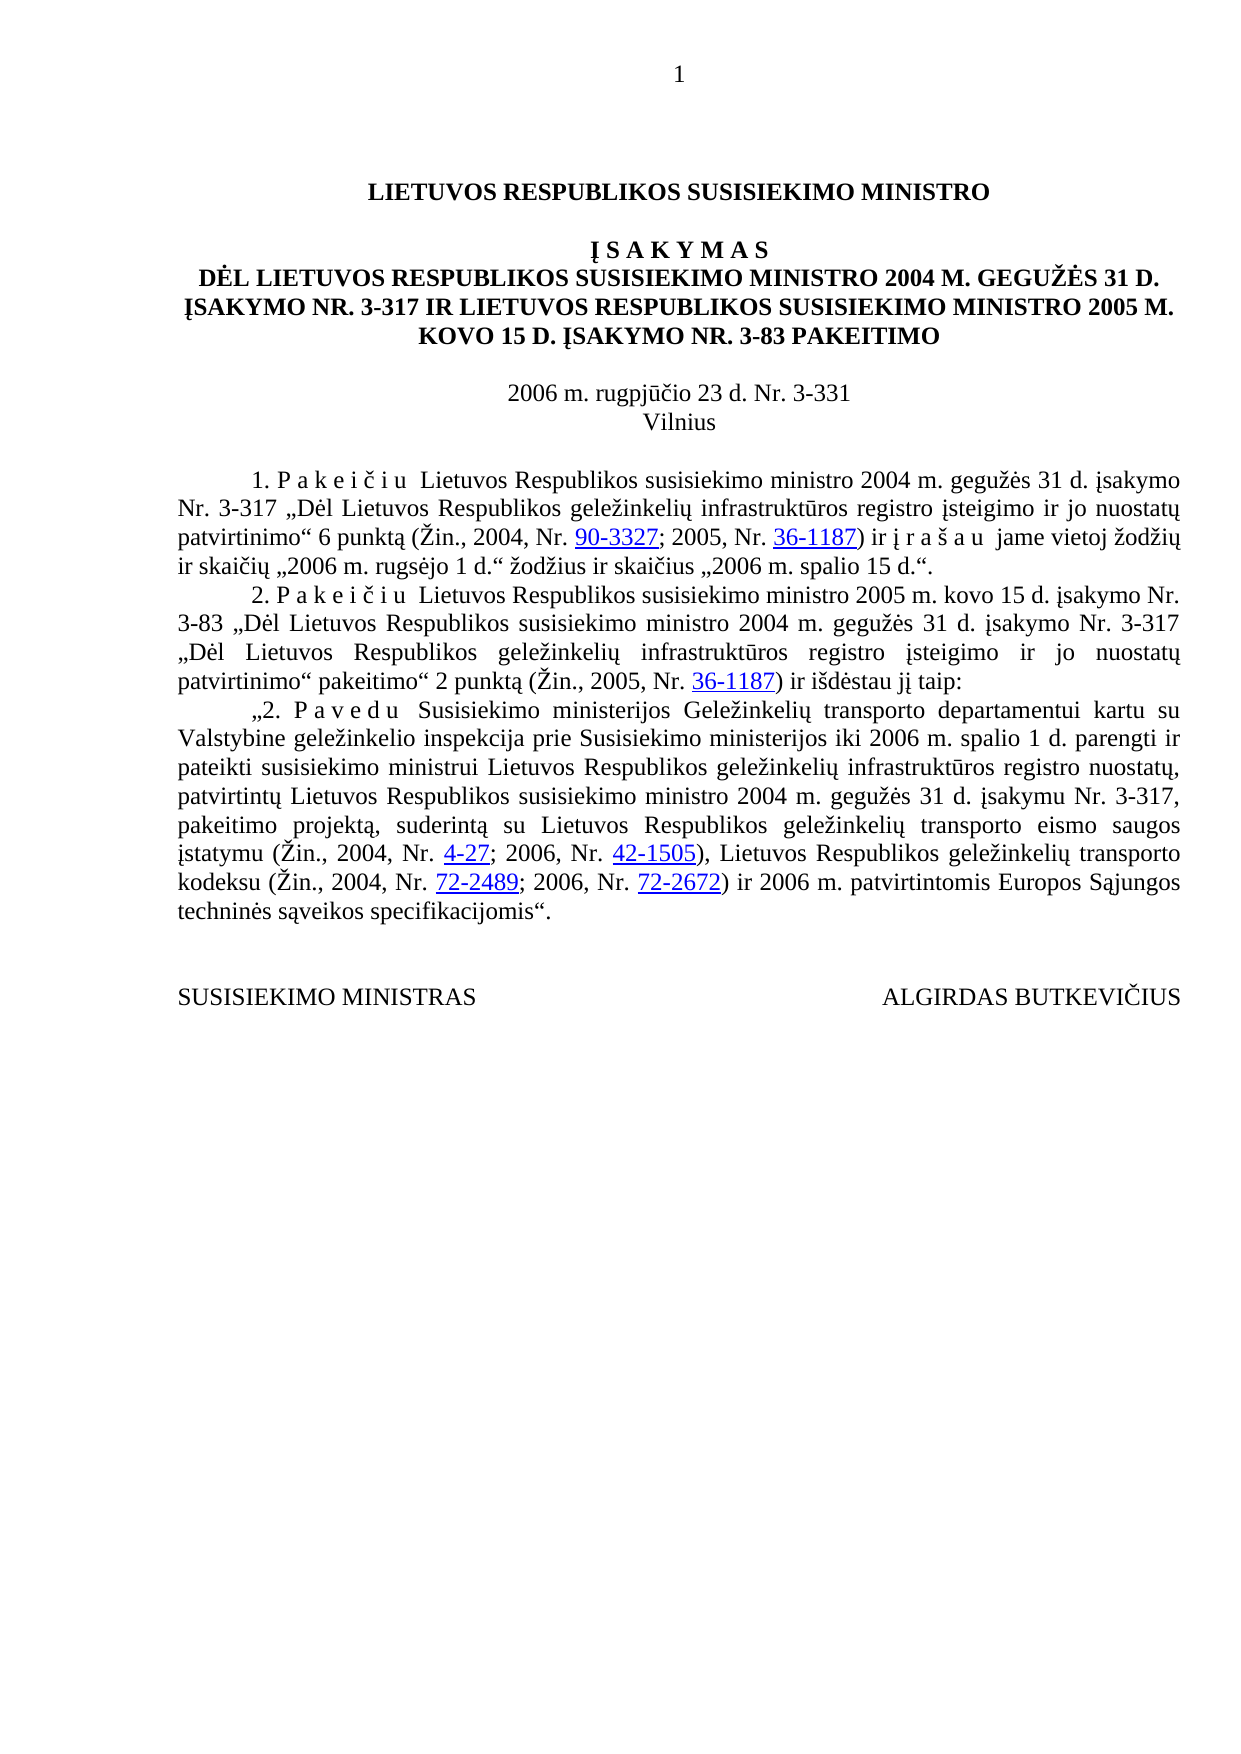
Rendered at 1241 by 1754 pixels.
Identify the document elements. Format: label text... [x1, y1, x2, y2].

text LIETUVOS RESPUBLIKOS SUSISIEKIMO MINISTRO [177, 177, 1181, 206]
text Į S A K Y M A S [177, 235, 1181, 263]
text 2006 m. rugpjūčio 23 d. Nr. 3-331 [177, 378, 1181, 407]
text 1. Pakeičiu Lietuvos Respublikos susisiekimo ministro 2004 m. gegužės 31 d. įsakymo Nr. 3-317 „Dėl Lietuvos Respublikos geležinkelių infrastruktūros registro įsteigimo ir jo nuostatų patvirtinimo“ 6 punktą (Žin., 2004, Nr. 90-3327; 2005, Nr. 36-1187) ir įrašau jame vietoj žodžių ir skaičių „2006 m. rugsėjo 1 d.“ žodžius ir skaičius „2006 m. spalio 15 d.“. [177, 465, 1181, 580]
text 2. Pakeičiu Lietuvos Respublikos susisiekimo ministro 2005 m. kovo 15 d. įsakymo Nr. 3-83 „Dėl Lietuvos Respublikos susisiekimo ministro 2004 m. gegužės 31 d. įsakymo Nr. 3-317 „Dėl Lietuvos Respublikos geležinkelių infrastruktūros registro įsteigimo ir jo nuostatų patvirtinimo“ pakeitimo“ 2 punktą (Žin., 2005, Nr. 36-1187) ir išdėstau jį taip: [177, 580, 1181, 695]
text Vilnius [177, 407, 1181, 436]
text DĖL LIETUVOS RESPUBLIKOS SUSISIEKIMO MINISTRO 2004 M. GEGUŽĖS 31 D. ĮSAKYMO NR. 3-317 IR LIETUVOS RESPUBLIKOS SUSISIEKIMO MINISTRO 2005 M. KOVO 15 D. ĮSAKYMO NR. 3-83 PAKEITIMO [177, 263, 1181, 350]
text „2. Pavedu Susisiekimo ministerijos Geležinkelių transporto departamentui kartu su Valstybine geležinkelio inspekcija prie Susisiekimo ministerijos iki 2006 m. spalio 1 d. parengti ir pateikti susisiekimo ministrui Lietuvos Respublikos geležinkelių infrastruktūros registro nuostatų, patvirtintų Lietuvos Respublikos susisiekimo ministro 2004 m. gegužės 31 d. įsakymu Nr. 3-317, pakeitimo projektą, suderintą su Lietuvos Respublikos geležinkelių transporto eismo saugos įstatymu (Žin., 2004, Nr. 4-27; 2006, Nr. 42-1505), Lietuvos Respublikos geležinkelių transporto kodeksu (Žin., 2004, Nr. 72-2489; 2006, Nr. 72-2672) ir 2006 m. patvirtintomis Europos Sąjungos techninės sąveikos specifikacijomis“. [177, 695, 1181, 925]
text SUSISIEKIMO MINISTRAS ALGIRDAS BUTKEVIČIUS [177, 982, 1181, 1011]
